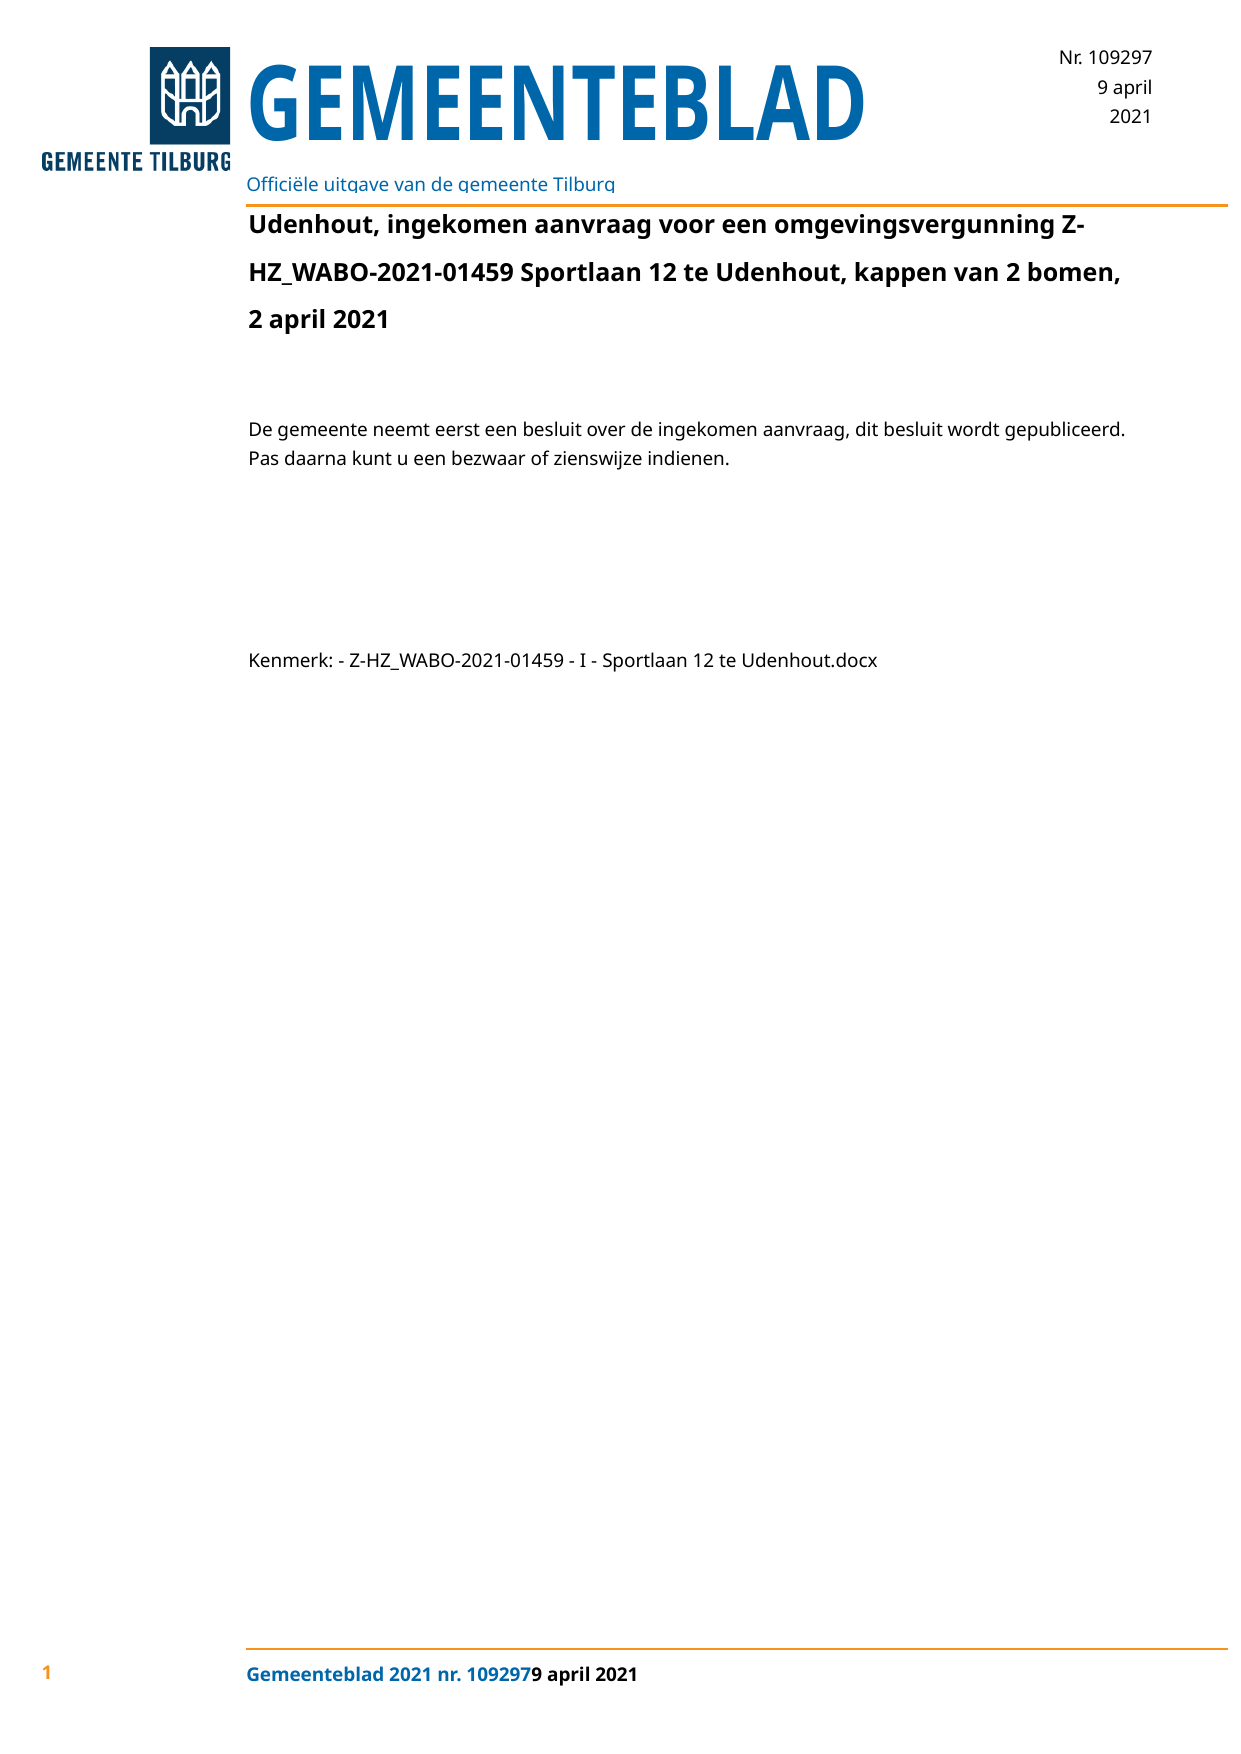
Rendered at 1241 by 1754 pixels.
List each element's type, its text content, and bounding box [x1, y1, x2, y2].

text De gemeente neemt eerst een besluit over de ingekomen aanvraag, dit besluit wordt gepubliceerd. Pas daarna kunt u een bezwaar of zienswijze indienen. [248, 416, 1152, 471]
text Kenmerk: - Z-HZ_WABO-2021-01459 - I - Sportlaan 12 te Udenhout.docx [248, 647, 1152, 673]
text Udenhout, ingekomen aanvraag voor een omgevingsvergunning Z-HZ_WABO-2021-01459 Sportlaan 12 te Udenhout, kappen van 2 bomen, 2 april 2021 [248, 207, 1152, 336]
picture [41, 47, 231, 172]
